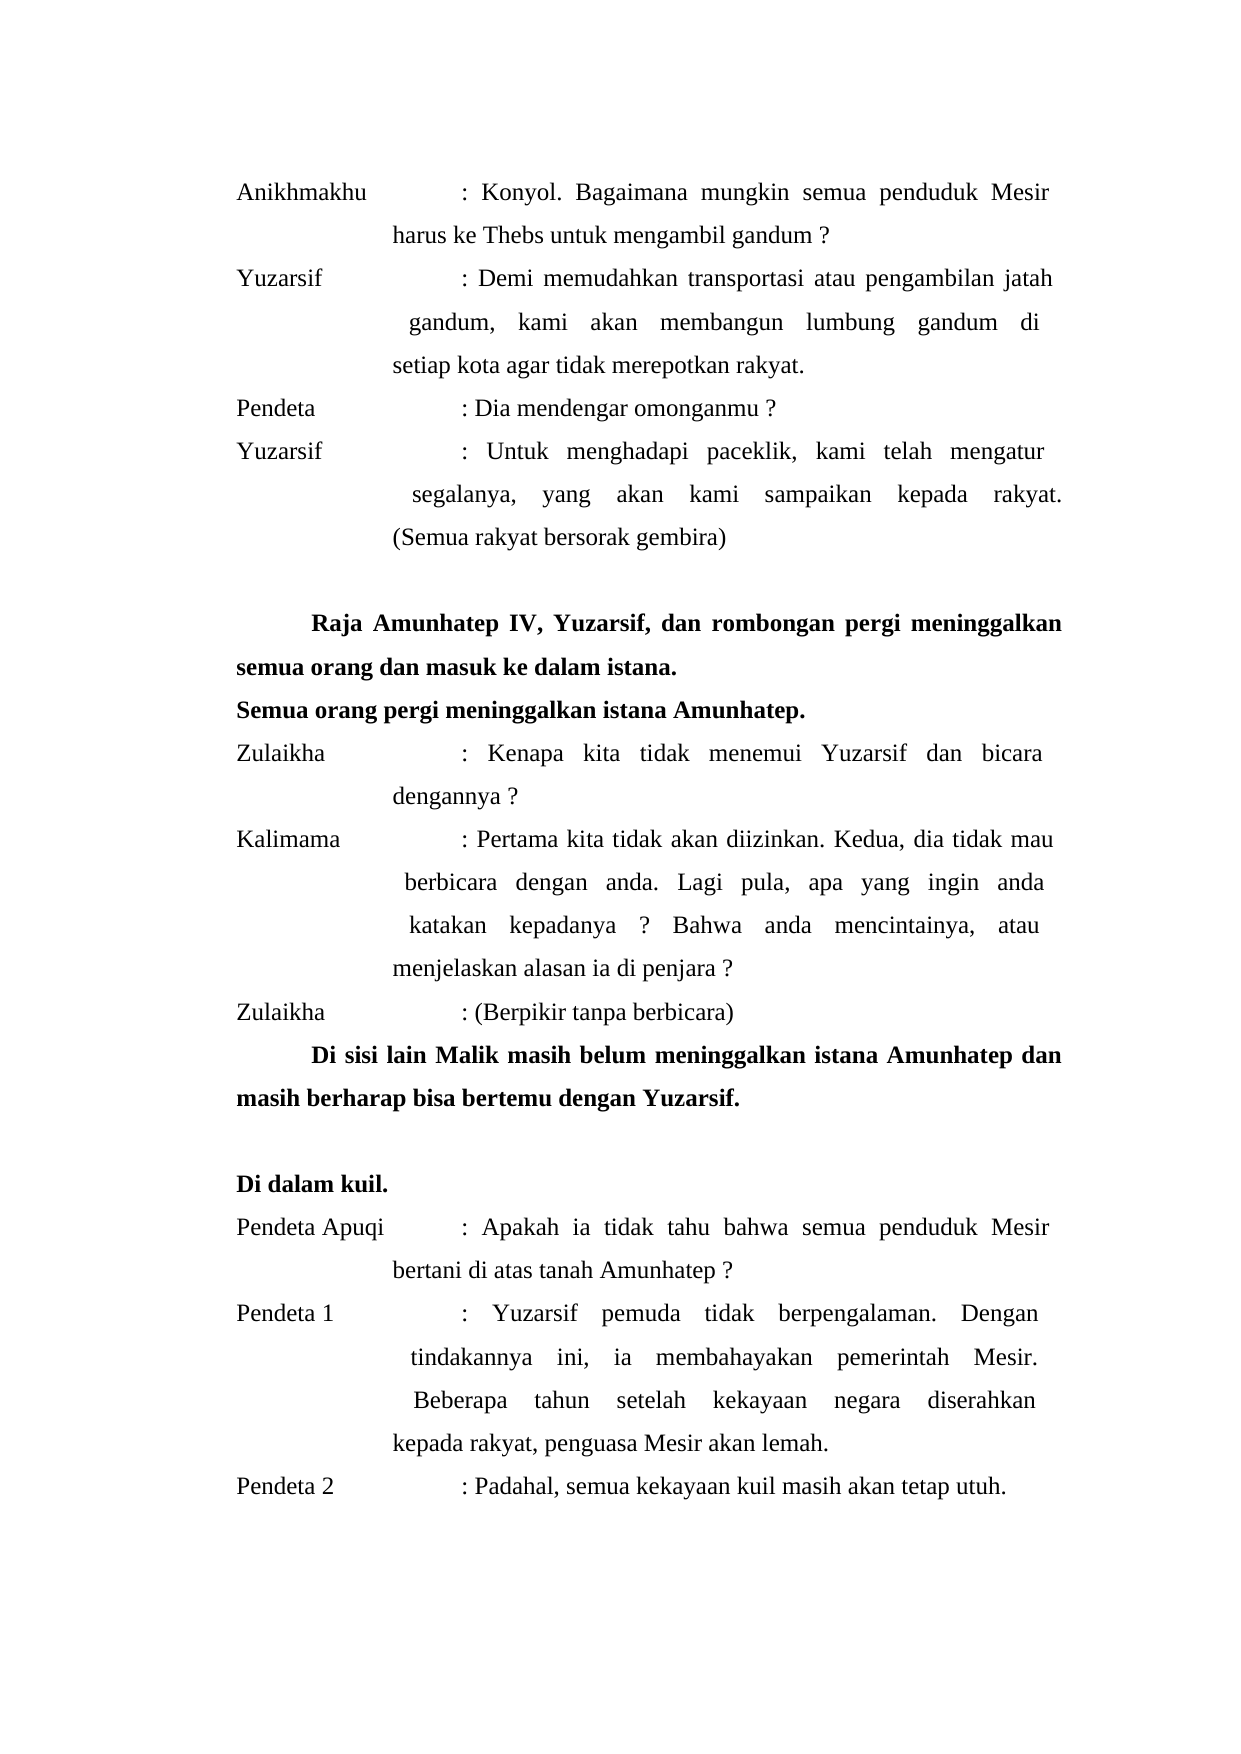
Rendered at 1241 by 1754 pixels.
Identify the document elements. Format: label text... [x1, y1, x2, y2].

text Pendeta 1 : Yuzarsif pemuda tidak berpengalaman. Dengan tindakannya ini, ia membahayakan pemerintah Mesir. Beberapa tahun setelah kekayaan negara diserahkan kepada rakyat, penguasa Mesir akan lemah. [236, 1298, 1063, 1457]
text Zulaikha : Kenapa kita tidak menemui Yuzarsif dan bicara dengannya ? [236, 738, 1063, 810]
text Anikhmakhu : Konyol. Bagaimana mungkin semua penduduk Mesir harus ke Thebs untuk mengambil gandum ? [236, 177, 1063, 249]
text Pendeta : Dia mendengar omonganmu ? [236, 393, 1063, 422]
text Semua orang pergi meninggalkan istana Amunhatep. [236, 695, 1063, 723]
text Kalimama : Pertama kita tidak akan diizinkan. Kedua, dia tidak mau berbicara dengan anda. Lagi pula, apa yang ingin anda katakan kepadanya ? Bahwa anda mencintainya, atau menjelaskan alasan ia di penjara ? [236, 824, 1063, 982]
text Di sisi lain Malik masih belum meninggalkan istana Amunhatep dan masih berharap bisa bertemu dengan Yuzarsif. [236, 1040, 1063, 1112]
text Pendeta Apuqi : Apakah ia tidak tahu bahwa semua penduduk Mesir bertani di atas tanah Amunhatep ? [236, 1212, 1063, 1284]
text Pendeta 2 : Padahal, semua kekayaan kuil masih akan tetap utuh. [236, 1471, 1063, 1500]
text Di dalam kuil. [236, 1169, 1063, 1198]
text Yuzarsif : Untuk menghadapi paceklik, kami telah mengatur segalanya, yang akan kami sampaikan kepada rakyat. (Semua rakyat bersorak gembira) [236, 436, 1063, 551]
text Raja Amunhatep IV, Yuzarsif, dan rombongan pergi meninggalkan semua orang dan masuk ke dalam istana. [236, 608, 1063, 680]
text Zulaikha : (Berpikir tanpa berbicara) [236, 997, 1063, 1025]
text Yuzarsif : Demi memudahkan transportasi atau pengambilan jatah gandum, kami akan membangun lumbung gandum di setiap kota agar tidak merepotkan rakyat. [236, 263, 1063, 378]
